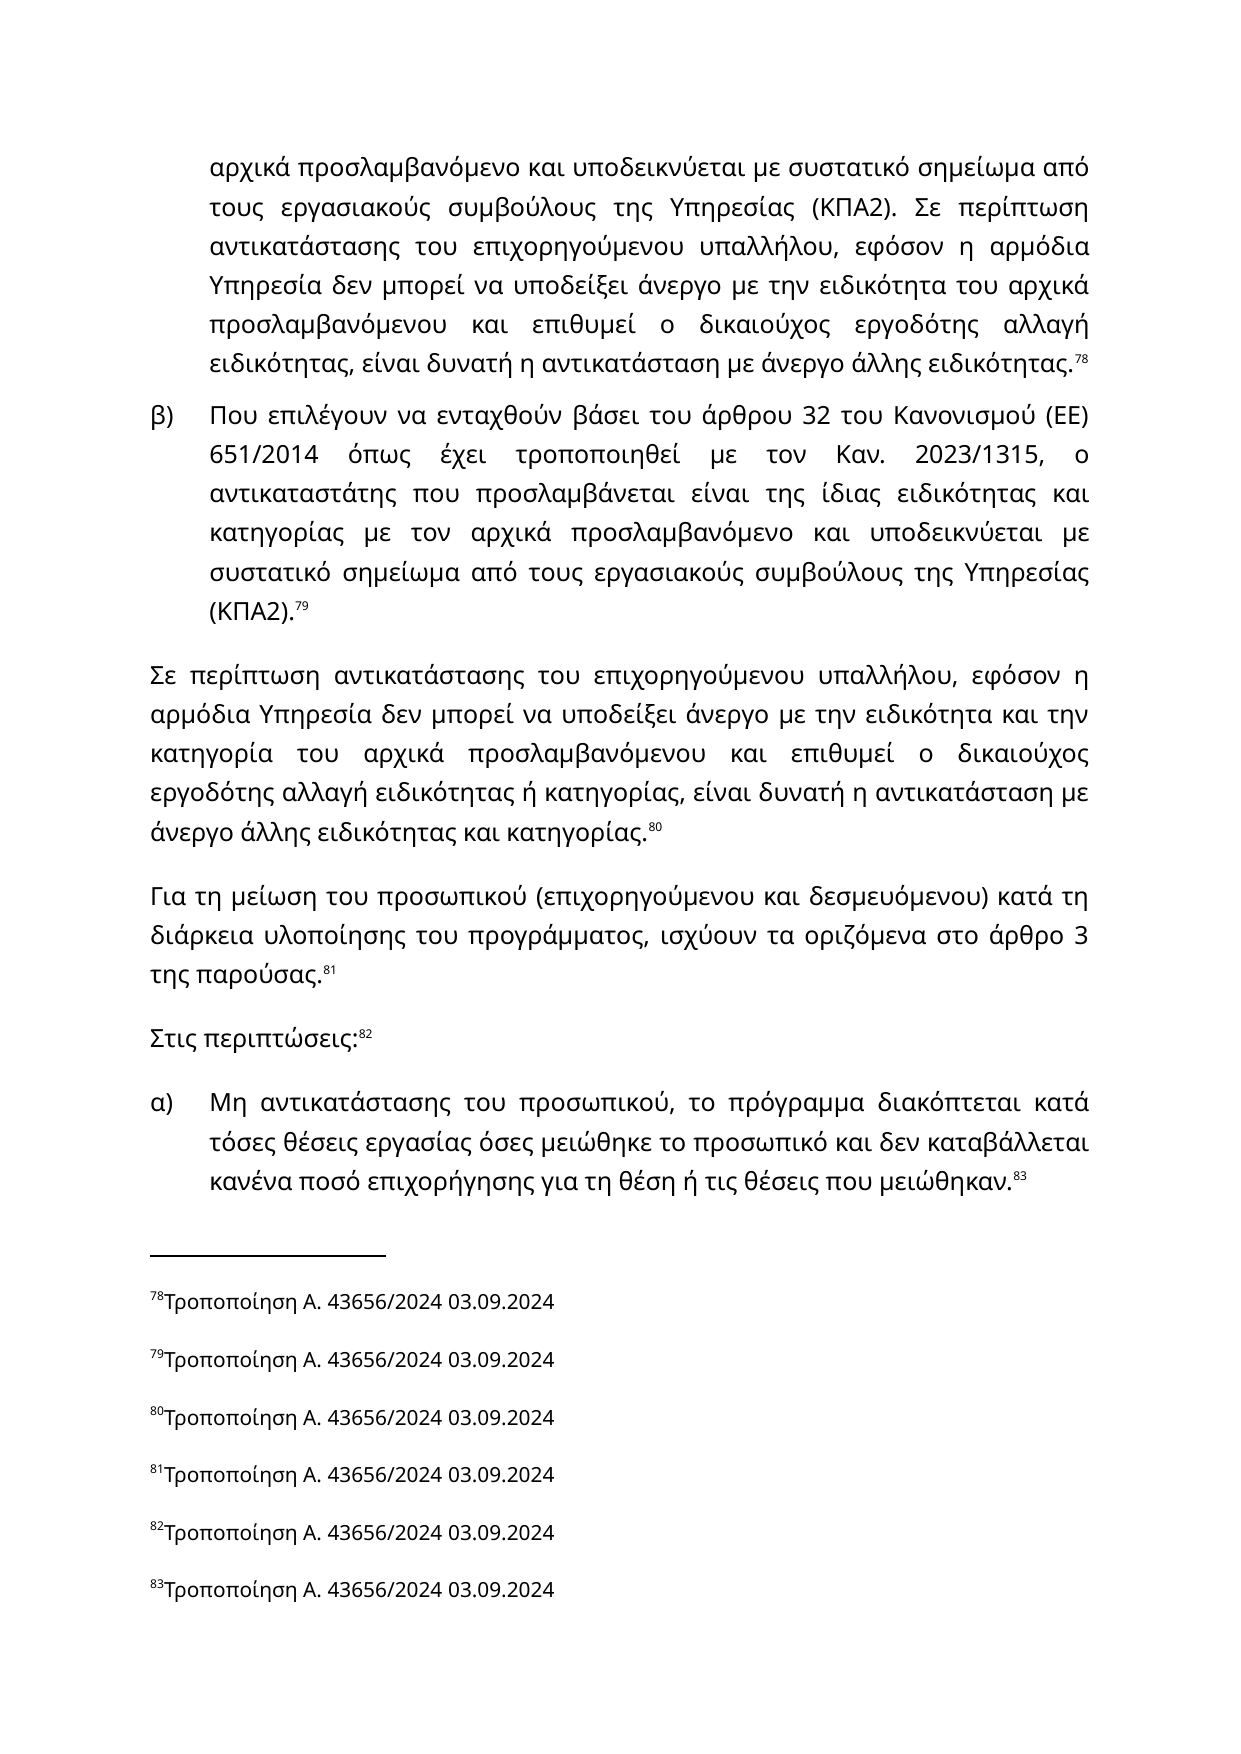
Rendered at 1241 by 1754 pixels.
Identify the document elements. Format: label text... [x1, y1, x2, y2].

text Τροποποίηση A. 43656/2024 03.09.2024 [150, 1287, 1090, 1316]
text Σε περίπτωση αντικατάστασης του επιχορηγούμενου υπαλλήλου, εφόσον η αρμόδια Υπηρεσία δεν μπορεί να υποδείξει άνεργο με την ειδικότητα και την κατηγορία του αρχικά προσλαμβανόμενου και επιθυμεί ο δικαιούχος εργοδότης αλλαγή ειδικότητας ή κατηγορίας, είναι δυνατή η αντικατάσταση με άνεργο άλλης ειδικότητας και κατηγορίας. [150, 657, 1090, 848]
text Τροποποίηση A. 43656/2024 03.09.2024 [150, 1518, 1090, 1546]
text Τροποποίηση A. 43656/2024 03.09.2024 [150, 1403, 1090, 1431]
text Για τη μείωση του προσωπικού (επιχορηγούμενου και δεσμευόμενου) κατά τη διάρκεια υλοποίησης του προγράμματος, ισχύουν τα οριζόμενα στο άρθρο 3 της παρούσας. [150, 878, 1090, 991]
text Τροποποίηση A. 43656/2024 03.09.2024 [150, 1576, 1090, 1604]
text Στις περιπτώσεις: [150, 1021, 1090, 1055]
text Τροποποίηση A. 43656/2024 03.09.2024 [150, 1460, 1090, 1489]
list α) Μη αντικατάστασης του προσωπικού, το πρόγραμμα διακόπτεται κατά τόσες θέσεις εργασίας όσες μειώθηκε το προσωπικό και δεν καταβάλλεται κανένα ποσό επιχορήγησης για τη θέση ή τις θέσεις που μειώθηκαν. [150, 1085, 1090, 1197]
text Τροποποίηση A. 43656/2024 03.09.2024 [150, 1345, 1090, 1373]
list αρχικά προσλαμβανόμενο και υποδεικνύεται με συστατικό σημείωμα από τους εργασιακούς συμβούλους της Υπηρεσίας (ΚΠΑ2). Σε περίπτωση αντικατάστασης του επιχορηγούμενου υπαλλήλου, εφόσον η αρμόδια Υπηρεσία δεν μπορεί να υποδείξει άνεργο με την ειδικότητα του αρχικά προσλαμβανόμενου και επιθυμεί ο δικαιούχος εργοδότης αλλαγή ειδικότητας, είναι δυνατή η αντικατάσταση με άνεργο άλλης ειδικότητας. [150, 150, 1090, 380]
list β) Που επιλέγουν να ενταχθούν βάσει του άρθρου 32 του Κανονισμού (ΕΕ) 651/2014 όπως έχει τροποποιηθεί με τον Καν. 2023/1315, ο αντικαταστάτης που προσλαμβάνεται είναι της ίδιας ειδικότητας και κατηγορίας με τον αρχικά προσλαμβανόμενο και υποδεικνύεται με συστατικό σημείωμα από τους εργασιακούς συμβούλους της Υπηρεσίας (ΚΠΑ2). [150, 397, 1090, 627]
